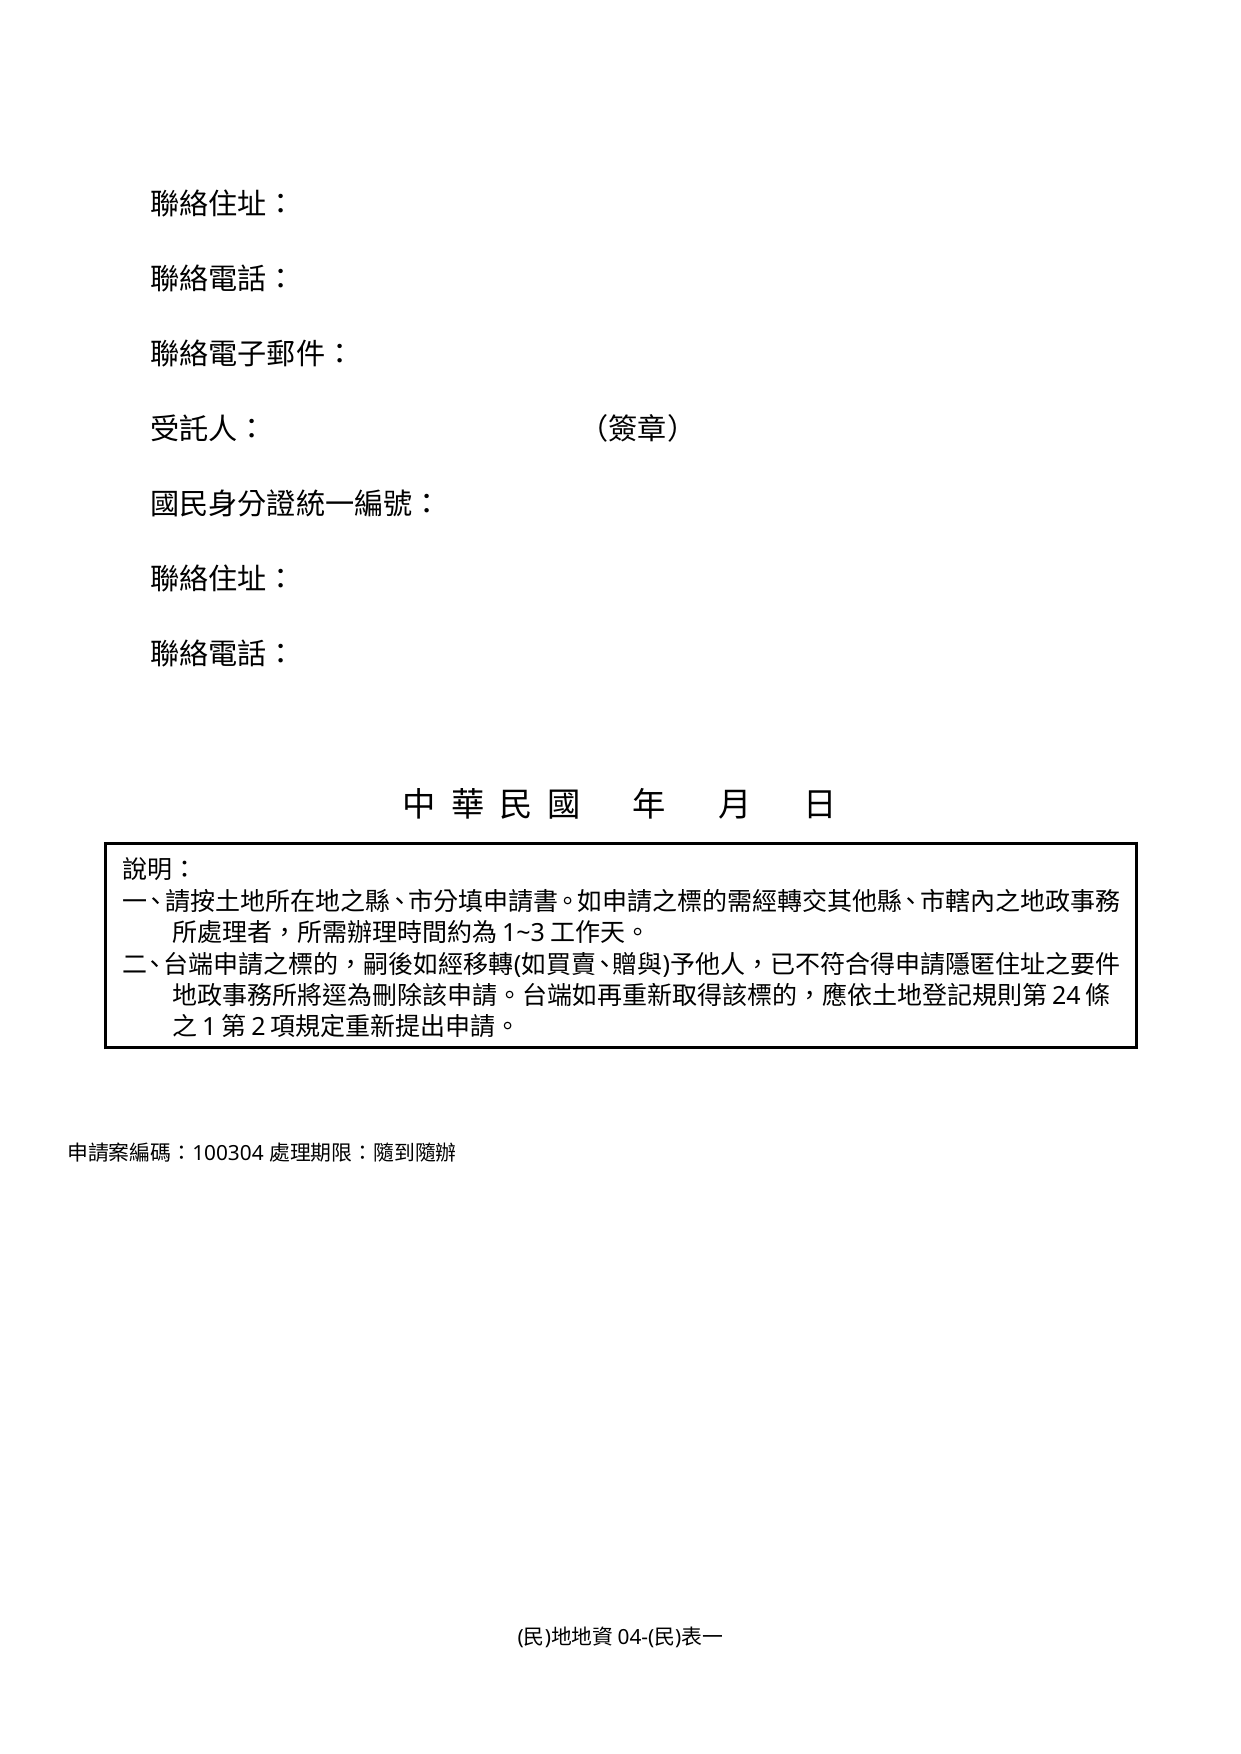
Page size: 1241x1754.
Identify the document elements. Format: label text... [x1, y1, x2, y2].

text 聯絡住址： [150, 539, 1090, 614]
text 聯絡電子郵件： [150, 314, 1090, 389]
text 聯絡住址： [150, 164, 1090, 239]
text 申請案編碼：100304 處理期限：隨到隨辦 [67, 1136, 458, 1166]
text 聯絡電話： [150, 239, 1090, 314]
text 中 華 民 國 年 月 日 [150, 764, 1090, 839]
text 聯絡電話： [150, 614, 1090, 689]
text 說明： [122, 852, 1120, 886]
text 一、請按土地所在地之縣、市分填申請書。如申請之標的需經轉交其他縣、市轄內之地政事務所處理者，所需辦理時間約為1~3工作天。 [122, 886, 1120, 948]
text 受託人： （簽章） [150, 389, 1090, 464]
text 二、台端申請之標的，嗣後如經移轉(如買賣、贈與)予他人，已不符合得申請隱匿住址之要件，地政事務所將逕為刪除該申請。台端如再重新取得該標的，應依土地登記規則第24條之1第2項規定重新提出申請。 [122, 948, 1120, 1039]
text 國民身分證統一編號： [150, 464, 1090, 539]
